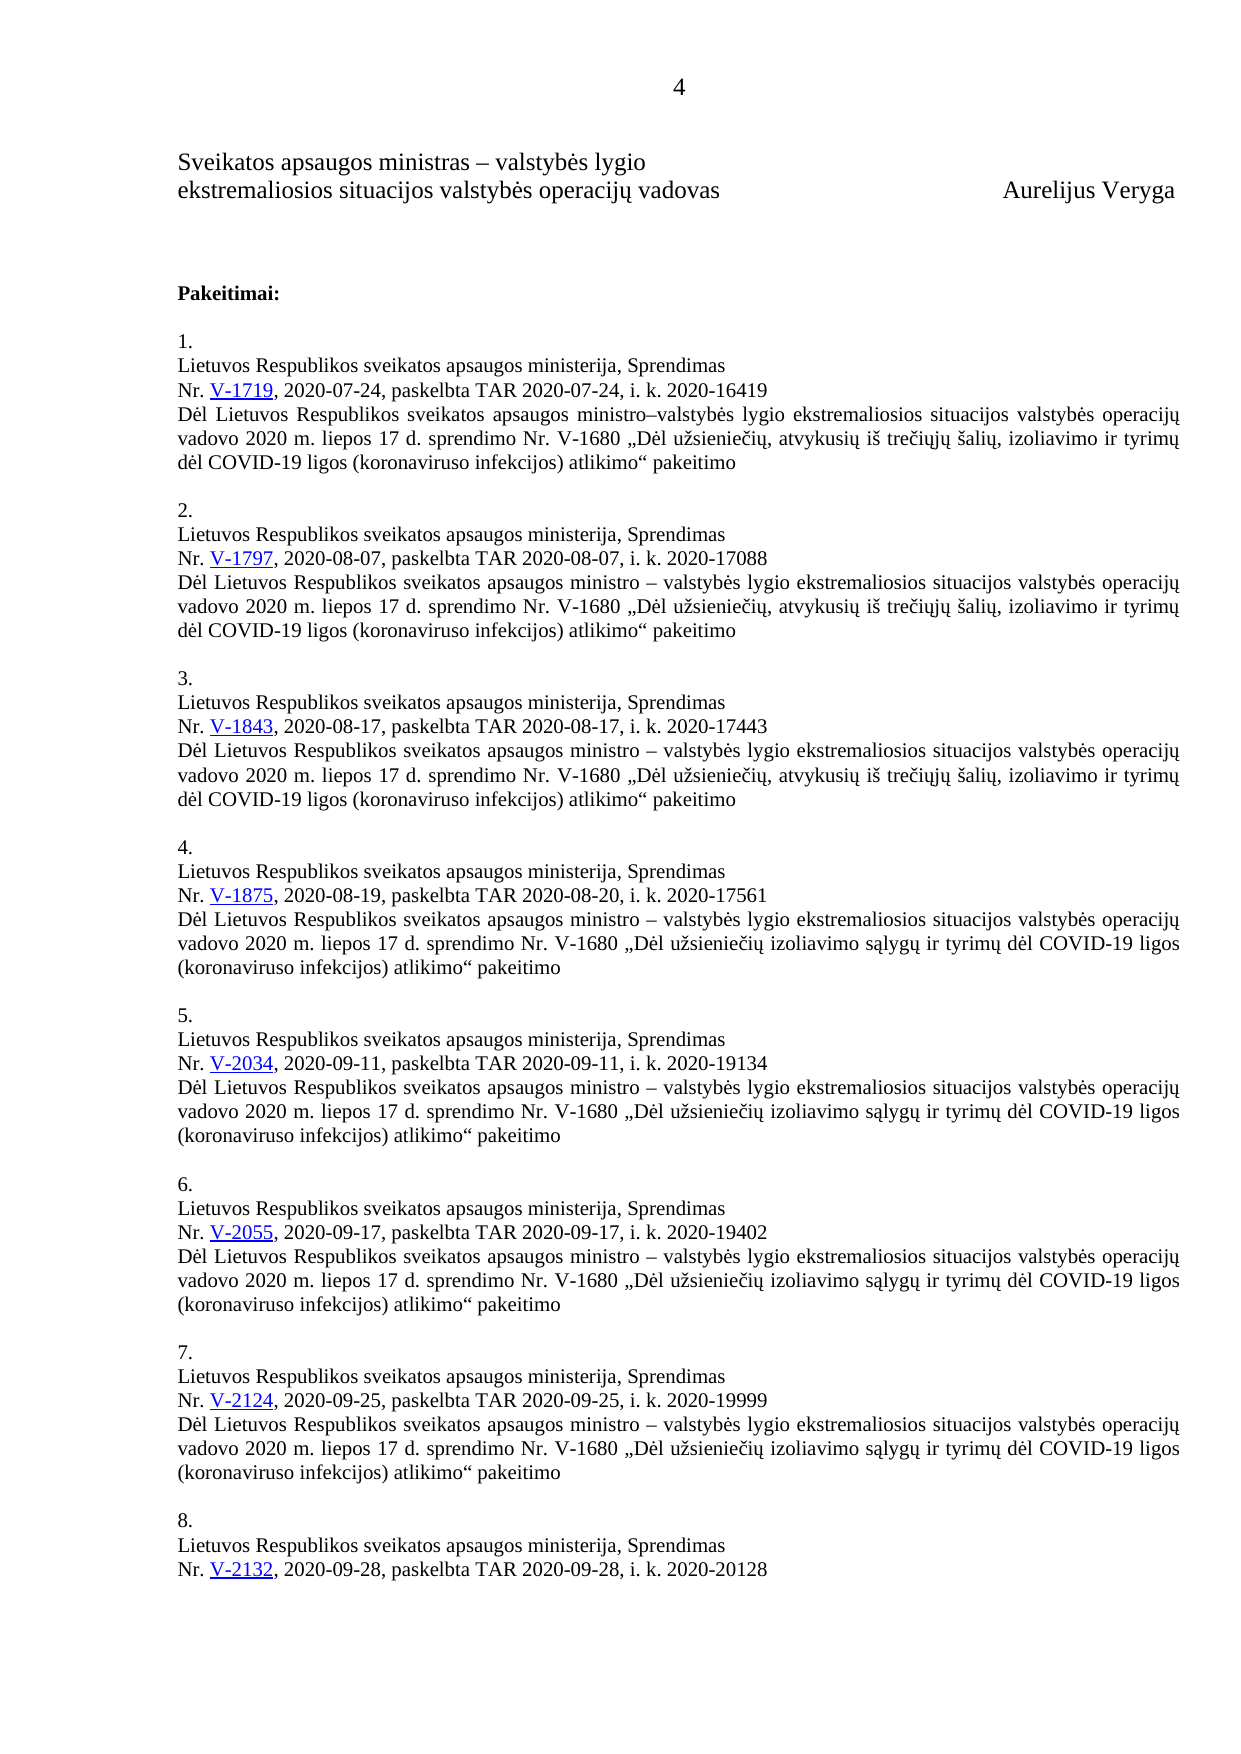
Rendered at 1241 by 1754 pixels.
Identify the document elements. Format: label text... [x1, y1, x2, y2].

text Nr. V-2132, 2020-09-28, paskelbta TAR 2020-09-28, i. k. 2020-20128 [177, 1557, 1181, 1581]
text ekstremaliosios situacijos valstybės operacijų vadovas Aurelijus Veryga [177, 176, 1181, 204]
text Pakeitimai: [177, 281, 1181, 305]
text 7. [177, 1340, 1181, 1364]
text Lietuvos Respublikos sveikatos apsaugos ministerija, Sprendimas [177, 353, 1181, 377]
text Dėl Lietuvos Respublikos sveikatos apsaugos ministro – valstybės lygio ekstremaliosios situacijos valstybės operacijų vadovo 2020 m. liepos 17 d. sprendimo Nr. V-1680 „Dėl užsieniečių izoliavimo sąlygų ir tyrimų dėl COVID-19 ligos (koronaviruso infekcijos) atlikimo“ pakeitimo [177, 1075, 1181, 1147]
text Dėl Lietuvos Respublikos sveikatos apsaugos ministro – valstybės lygio ekstremaliosios situacijos valstybės operacijų vadovo 2020 m. liepos 17 d. sprendimo Nr. V-1680 „Dėl užsieniečių izoliavimo sąlygų ir tyrimų dėl COVID-19 ligos (koronaviruso infekcijos) atlikimo“ pakeitimo [177, 1244, 1181, 1316]
text Nr. V-2055, 2020-09-17, paskelbta TAR 2020-09-17, i. k. 2020-19402 [177, 1220, 1181, 1244]
text Lietuvos Respublikos sveikatos apsaugos ministerija, Sprendimas [177, 690, 1181, 714]
text Dėl Lietuvos Respublikos sveikatos apsaugos ministro – valstybės lygio ekstremaliosios situacijos valstybės operacijų vadovo 2020 m. liepos 17 d. sprendimo Nr. V-1680 „Dėl užsieniečių izoliavimo sąlygų ir tyrimų dėl COVID-19 ligos (koronaviruso infekcijos) atlikimo“ pakeitimo [177, 1412, 1181, 1484]
text Nr. V-2124, 2020-09-25, paskelbta TAR 2020-09-25, i. k. 2020-19999 [177, 1388, 1181, 1412]
text Lietuvos Respublikos sveikatos apsaugos ministerija, Sprendimas [177, 522, 1181, 546]
text Sveikatos apsaugos ministras – valstybės lygio [177, 147, 1181, 176]
text Dėl Lietuvos Respublikos sveikatos apsaugos ministro–valstybės lygio ekstremaliosios situacijos valstybės operacijų vadovo 2020 m. liepos 17 d. sprendimo Nr. V-1680 „Dėl užsieniečių, atvykusių iš trečiųjų šalių, izoliavimo ir tyrimų dėl COVID-19 ligos (koronaviruso infekcijos) atlikimo“ pakeitimo [177, 402, 1181, 474]
text Lietuvos Respublikos sveikatos apsaugos ministerija, Sprendimas [177, 1532, 1181, 1557]
text Dėl Lietuvos Respublikos sveikatos apsaugos ministro – valstybės lygio ekstremaliosios situacijos valstybės operacijų vadovo 2020 m. liepos 17 d. sprendimo Nr. V-1680 „Dėl užsieniečių, atvykusių iš trečiųjų šalių, izoliavimo ir tyrimų dėl COVID-19 ligos (koronaviruso infekcijos) atlikimo“ pakeitimo [177, 738, 1181, 811]
text Lietuvos Respublikos sveikatos apsaugos ministerija, Sprendimas [177, 1196, 1181, 1220]
text 2. [177, 498, 1181, 522]
text 4. [177, 835, 1181, 859]
text Dėl Lietuvos Respublikos sveikatos apsaugos ministro – valstybės lygio ekstremaliosios situacijos valstybės operacijų vadovo 2020 m. liepos 17 d. sprendimo Nr. V-1680 „Dėl užsieniečių izoliavimo sąlygų ir tyrimų dėl COVID-19 ligos (koronaviruso infekcijos) atlikimo“ pakeitimo [177, 907, 1181, 979]
text Nr. V-1719, 2020-07-24, paskelbta TAR 2020-07-24, i. k. 2020-16419 [177, 377, 1181, 402]
text 5. [177, 1003, 1181, 1027]
text Nr. V-1797, 2020-08-07, paskelbta TAR 2020-08-07, i. k. 2020-17088 [177, 546, 1181, 570]
text 3. [177, 666, 1181, 690]
text 1. [177, 329, 1181, 353]
text Dėl Lietuvos Respublikos sveikatos apsaugos ministro – valstybės lygio ekstremaliosios situacijos valstybės operacijų vadovo 2020 m. liepos 17 d. sprendimo Nr. V-1680 „Dėl užsieniečių, atvykusių iš trečiųjų šalių, izoliavimo ir tyrimų dėl COVID-19 ligos (koronaviruso infekcijos) atlikimo“ pakeitimo [177, 570, 1181, 642]
text Nr. V-2034, 2020-09-11, paskelbta TAR 2020-09-11, i. k. 2020-19134 [177, 1051, 1181, 1075]
text Nr. V-1875, 2020-08-19, paskelbta TAR 2020-08-20, i. k. 2020-17561 [177, 883, 1181, 907]
text 8. [177, 1508, 1181, 1532]
text Lietuvos Respublikos sveikatos apsaugos ministerija, Sprendimas [177, 859, 1181, 883]
text Lietuvos Respublikos sveikatos apsaugos ministerija, Sprendimas [177, 1364, 1181, 1388]
text Lietuvos Respublikos sveikatos apsaugos ministerija, Sprendimas [177, 1027, 1181, 1051]
text Nr. V-1843, 2020-08-17, paskelbta TAR 2020-08-17, i. k. 2020-17443 [177, 714, 1181, 738]
text 6. [177, 1172, 1181, 1196]
